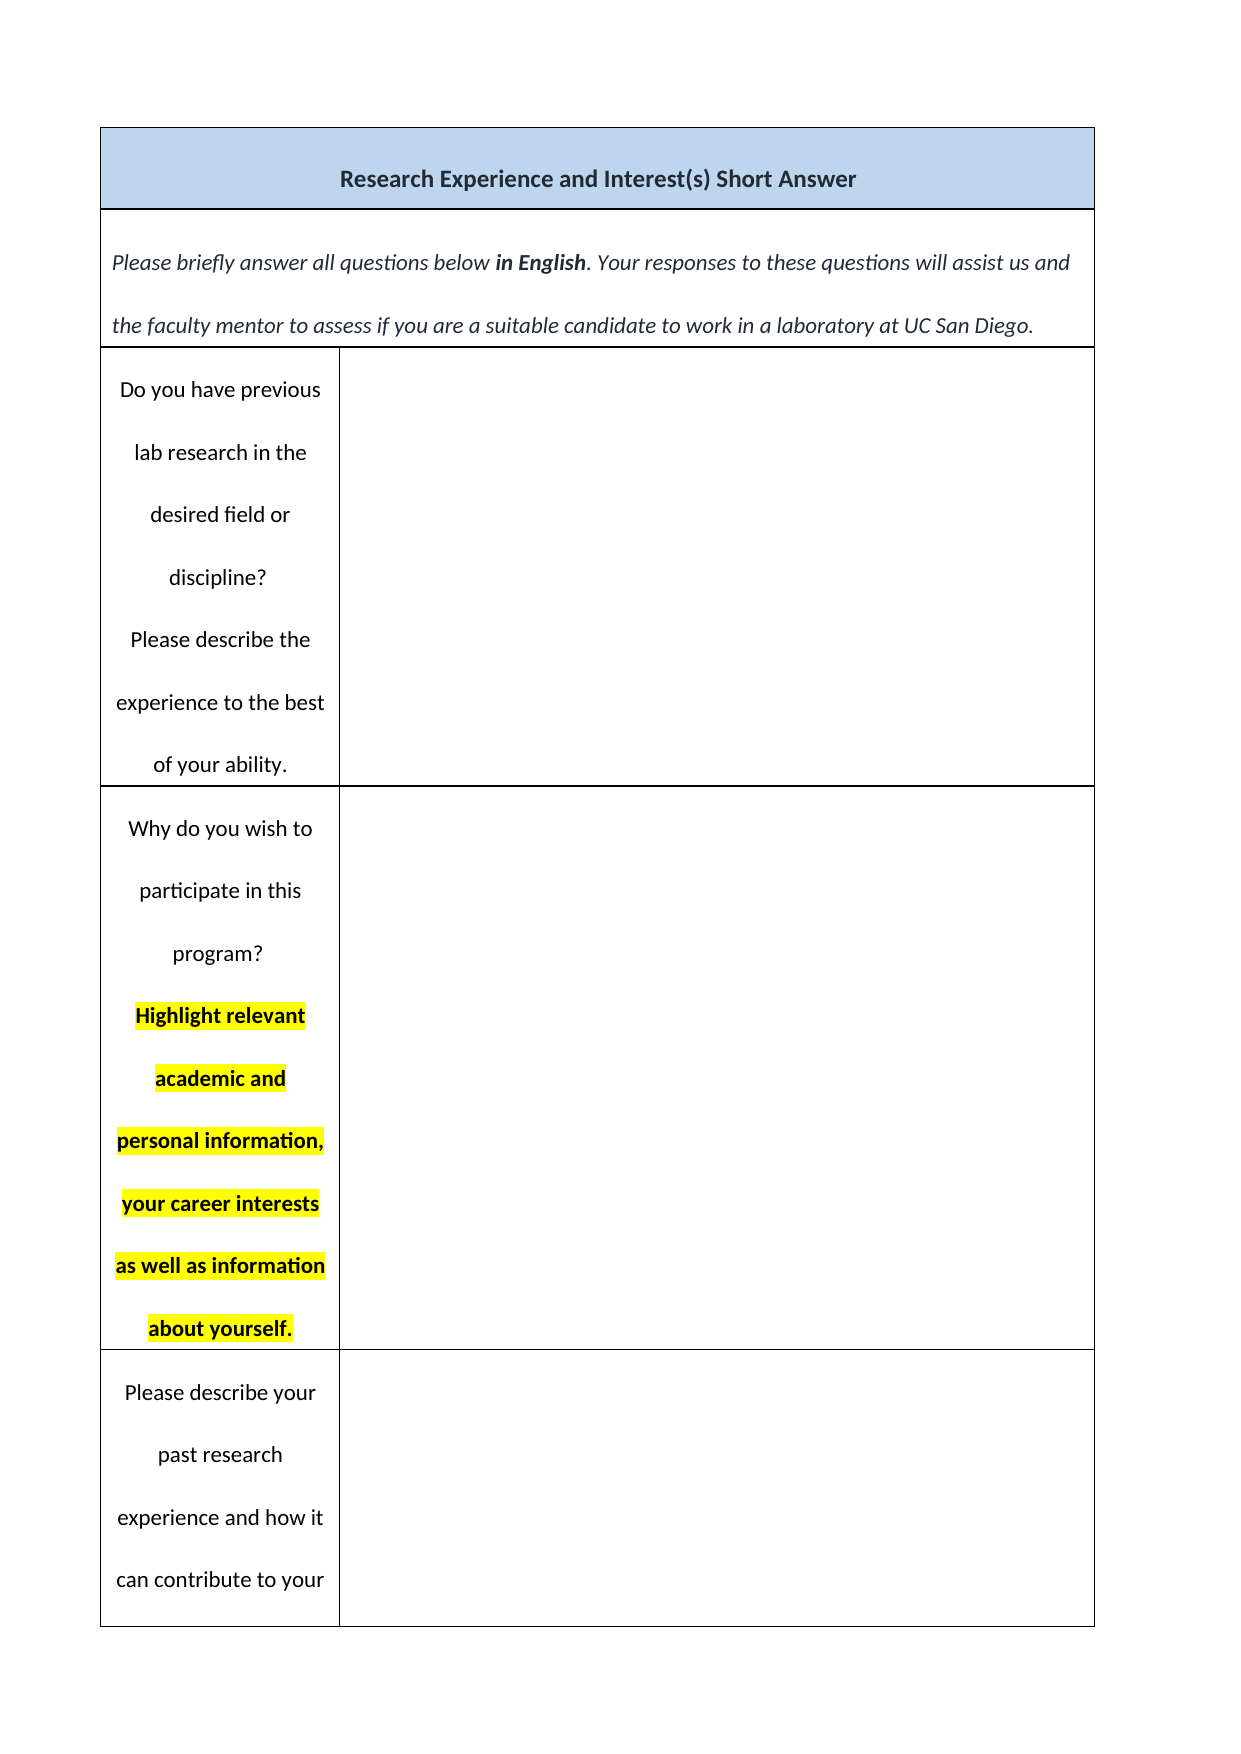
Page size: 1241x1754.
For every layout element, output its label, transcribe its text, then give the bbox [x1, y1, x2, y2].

table_cell Why do you wish to participate in this program? Highlight relevant academic and personal information, your career interests as well as information about yourself. [101, 787, 339, 1349]
table_cell [340, 1350, 1094, 1626]
table_cell [340, 348, 1094, 785]
table_cell [340, 787, 1094, 1349]
table_cell Do you have previous lab research in the desired field or discipline? Please describe the experience to the best of your ability. [101, 348, 339, 785]
table_cell Please describe your past research experience and how it can contribute to your [101, 1350, 339, 1626]
table_cell Please briefly answer all questions below in English. Your responses to these questions will assist us and the faculty mentor to assess if you are a suitable candidate to work in a laboratory at UC San Diego. [101, 210, 1094, 346]
table_header Research Experience and Interest(s) Short Answer [101, 128, 1094, 208]
